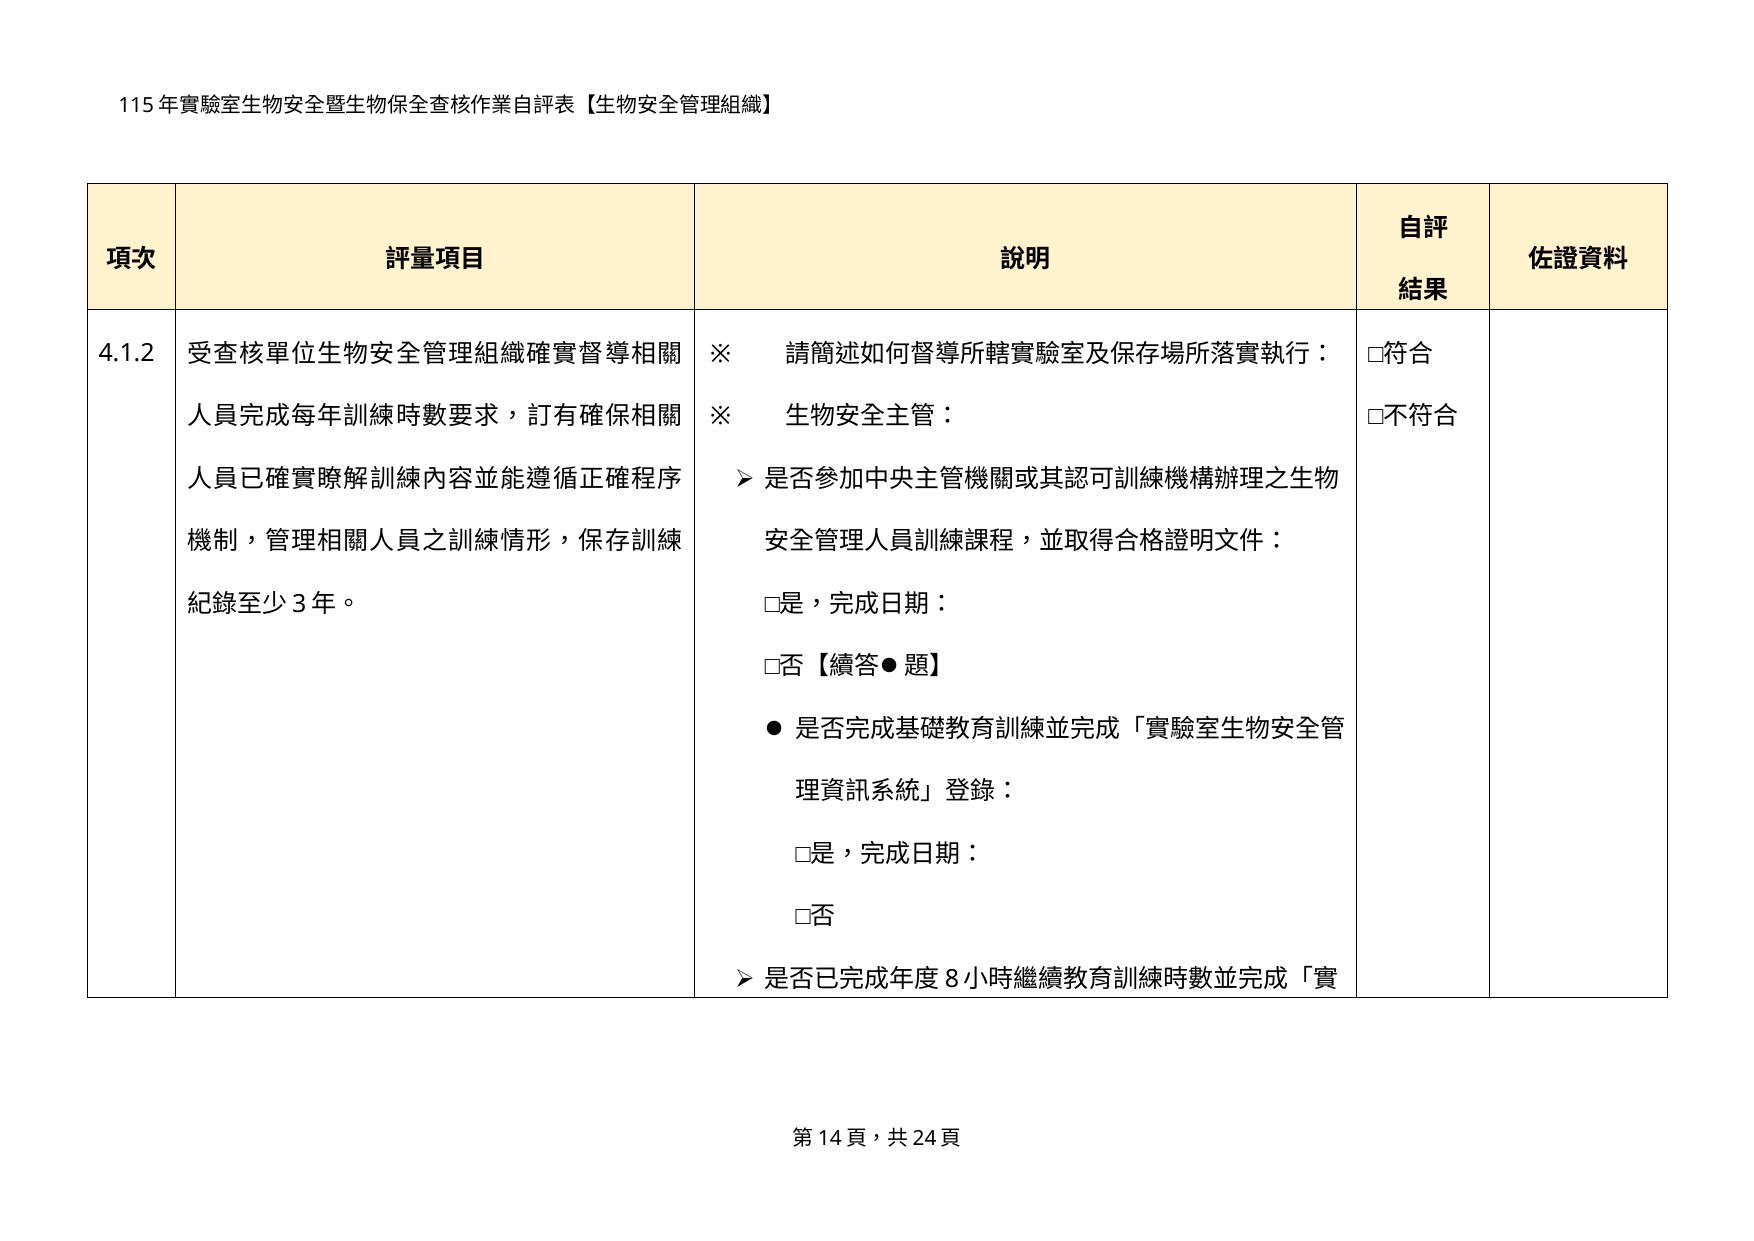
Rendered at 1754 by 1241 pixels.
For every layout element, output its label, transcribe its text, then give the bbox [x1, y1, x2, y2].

table_cell □符合 □不符合 [1357, 310, 1489, 997]
table_cell [1490, 310, 1667, 997]
table_header 自評 結果 [1357, 184, 1489, 309]
table_header 佐證資料 [1490, 184, 1667, 309]
table_header 說明 [695, 184, 1356, 309]
table_cell 受查核單位生物安全管理組織確實督導相關人員完成每年訓練時數要求，訂有確保相關人員已確實瞭解訓練內容並能遵循正確程序機制，管理相關人員之訓練情形，保存訓練紀錄至少3年。 [176, 310, 694, 997]
table_header 項次 [88, 184, 175, 309]
table_header 評量項目 [176, 184, 694, 309]
table_cell 4.1.2 [88, 310, 175, 997]
table_cell 請簡述如何督導所轄實驗室及保存場所落實執行： 生物安全主管： 是否參加中央主管機關或其認可訓練機構辦理之生物安全管理人員訓練課程，並取得合格證明文件： □是，完成日期： □否【續答題】 是否完成基礎教育訓練並完成「實驗室生物安全管理資訊系統」登錄： □是，完成日期： □否 是否已完成年度8小時繼續教育訓練時數並完成「實驗室生物安全管理資訊系統」登錄： □是 □否，但已有訓練計畫，預計完成日期： □否，為本年才核定，已取得生物安全管理人員訓 練課程合格證明。 □否，尚未規劃。 生物安全會委員： 是否已完成年度2小時教育訓練時數： □是 □否，但已有訓練計畫，預計完成日期： □否，尚未規劃相關教育訓練。 新進實驗室/保存場所人員： 112年至114年是否有新進人員： □是【續答各題】□否【跳答下※題】 新進人員年度【可複選】：□112 □113 □114 112年至114年之新進人員皆於入職3個月內達成訓練時數要求： □是 □否（請說明未達成情形與原因）： 114年新進人員於入職3個月內達成時數情形（請填寫應完成人數/已完成人數）： 在職實驗室/保存場所人員： 112至114年在職人員是否皆達成訓練時數要求： □是 □否（請說明未達成情形與原因）： 114年達成時數情形（請填寫應完成人數/已完成人數）： 請說明相關訓練紀錄之保存方式、保存情形及保存年限： 其他補充說明事項： [695, 310, 1356, 997]
